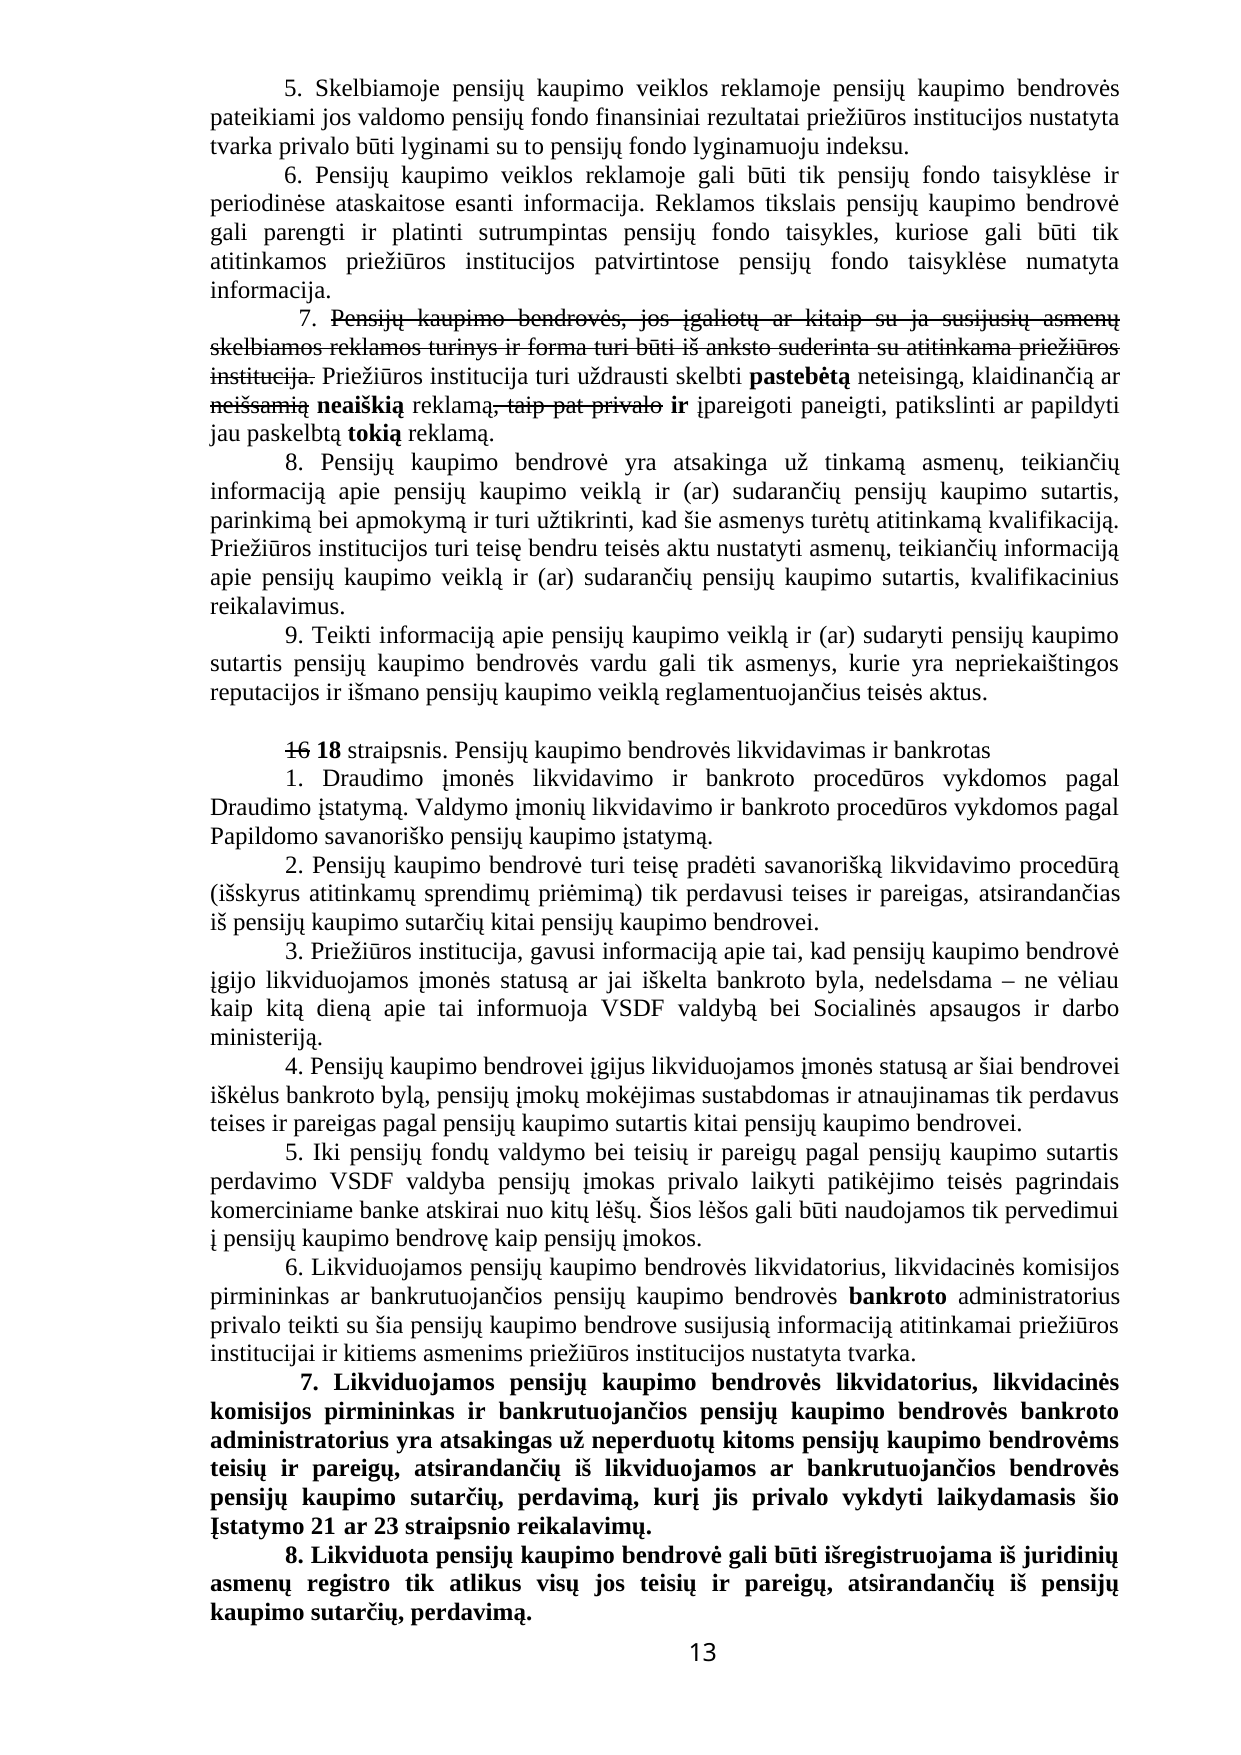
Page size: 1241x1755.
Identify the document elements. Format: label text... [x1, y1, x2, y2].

text 5. Iki pensijų fondų valdymo bei teisių ir pareigų pagal pensijų kaupimo sutartis perdavimo VSDF valdyba pensijų įmokas privalo laikyti patikėjimo teisės pagrindais komerciniame banke atskirai nuo kitų lėšų. Šios lėšos gali būti naudojamos tik pervedimui į pensijų kaupimo bendrovę kaip pensijų įmokos. [210, 1137, 1120, 1252]
text 6. Pensijų kaupimo veiklos reklamoje gali būti tik pensijų fondo taisyklėse ir periodinėse ataskaitose esanti informacija. Reklamos tikslais pensijų kaupimo bendrovė gali parengti ir platinti sutrumpintas pensijų fondo taisykles, kuriose gali būti tik atitinkamos priežiūros institucijos patvirtintose pensijų fondo taisyklėse numatyta informacija. [210, 160, 1120, 303]
text 16 18 straipsnis. Pensijų kaupimo bendrovės likvidavimas ir bankrotas [210, 735, 1120, 763]
text 4. Pensijų kaupimo bendrovei įgijus likviduojamos įmonės statusą ar šiai bendrovei iškėlus bankroto bylą, pensijų įmokų mokėjimas sustabdomas ir atnaujinamas tik perdavus teises ir pareigas pagal pensijų kaupimo sutartis kitai pensijų kaupimo bendrovei. [210, 1051, 1120, 1137]
text 7. Pensijų kaupimo bendrovės, jos įgaliotų ar kitaip su ja susijusių asmenų skelbiamos reklamos turinys ir forma turi būti iš anksto suderinta su atitinkama priežiūros institucija. Priežiūros institucija turi uždrausti skelbti pastebėtą neteisingą, klaidinančią ar neišsamią neaiškią reklamą, taip pat privalo ir įpareigoti paneigti, patikslinti ar papildyti jau paskelbtą tokią reklamą. [210, 349, 1120, 447]
text 2. Pensijų kaupimo bendrovė turi teisę pradėti savanorišką likvidavimo procedūrą (išskyrus atitinkamų sprendimų priėmimą) tik perdavusi teises ir pareigas, atsirandančias iš pensijų kaupimo sutarčių kitai pensijų kaupimo bendrovei. [210, 850, 1120, 936]
text 3. Priežiūros institucija, gavusi informaciją apie tai, kad pensijų kaupimo bendrovė įgijo likviduojamos įmonės statusą ar jai iškelta bankroto byla, nedelsdama – ne vėliau kaip kitą dieną apie tai informuoja VSDF valdybą bei Socialinės apsaugos ir darbo ministeriją. [210, 936, 1120, 1051]
text 6. Likviduojamos pensijų kaupimo bendrovės likvidatorius, likvidacinės komisijos pirmininkas ar bankrutuojančios pensijų kaupimo bendrovės bankroto administratorius privalo teikti su šia pensijų kaupimo bendrove susijusią informaciją atitinkamai priežiūros institucijai ir kitiems asmenims priežiūros institucijos nustatyta tvarka. [210, 1252, 1120, 1367]
text 5. Skelbiamoje pensijų kaupimo veiklos reklamoje pensijų kaupimo bendrovės pateikiami jos valdomo pensijų fondo finansiniai rezultatai priežiūros institucijos nustatyta tvarka privalo būti lyginami su to pensijų fondo lyginamuoju indeksu. [210, 73, 1120, 160]
text 7. Likviduojamos pensijų kaupimo bendrovės likvidatorius, likvidacinės komisijos pirmininkas ir bankrutuojančios pensijų kaupimo bendrovės bankroto administratorius yra atsakingas už neperduotų kitoms pensijų kaupimo bendrovėms teisių ir pareigų, atsirandančių iš likviduojamos ar bankrutuojančios bendrovės pensijų kaupimo sutarčių, perdavimą, kurį jis privalo vykdyti laikydamasis šio Įstatymo 21 ar 23 straipsnio reikalavimų. [210, 1367, 1120, 1540]
text 9. Teikti informaciją apie pensijų kaupimo veiklą ir (ar) sudaryti pensijų kaupimo sutartis pensijų kaupimo bendrovės vardu gali tik asmenys, kurie yra nepriekaištingos reputacijos ir išmano pensijų kaupimo veiklą reglamentuojančius teisės aktus. [210, 620, 1120, 706]
text 7. Pensijų kaupimo bendrovės, jos įgaliotų ar kitaip su ja susijusių asmenų skelbiamos reklamos turinys ir forma turi būti iš anksto suderinta su atitinkama priežiūros institucija. Priežiūros institucija turi uždrausti skelbti pastebėtą neteisingą, klaidinančią ar neišsamią neaiškią reklamą, taip pat privalo ir įpareigoti paneigti, patikslinti ar papildyti jau paskelbtą tokią reklamą. [210, 303, 1120, 348]
text 8. Likviduota pensijų kaupimo bendrovė gali būti išregistruojama iš juridinių asmenų registro tik atlikus visų jos teisių ir pareigų, atsirandančių iš pensijų kaupimo sutarčių, perdavimą. [210, 1540, 1120, 1626]
text 1. Draudimo įmonės likvidavimo ir bankroto procedūros vykdomos pagal Draudimo įstatymą. Valdymo įmonių likvidavimo ir bankroto procedūros vykdomos pagal Papildomo savanoriško pensijų kaupimo įstatymą. [210, 763, 1120, 850]
text 8. Pensijų kaupimo bendrovė yra atsakinga už tinkamą asmenų, teikiančių informaciją apie pensijų kaupimo veiklą ir (ar) sudarančių pensijų kaupimo sutartis, parinkimą bei apmokymą ir turi užtikrinti, kad šie asmenys turėtų atitinkamą kvalifikaciją. Priežiūros institucijos turi teisę bendru teisės aktu nustatyti asmenų, teikiančių informaciją apie pensijų kaupimo veiklą ir (ar) sudarančių pensijų kaupimo sutartis, kvalifikacinius reikalavimus. [210, 447, 1120, 620]
